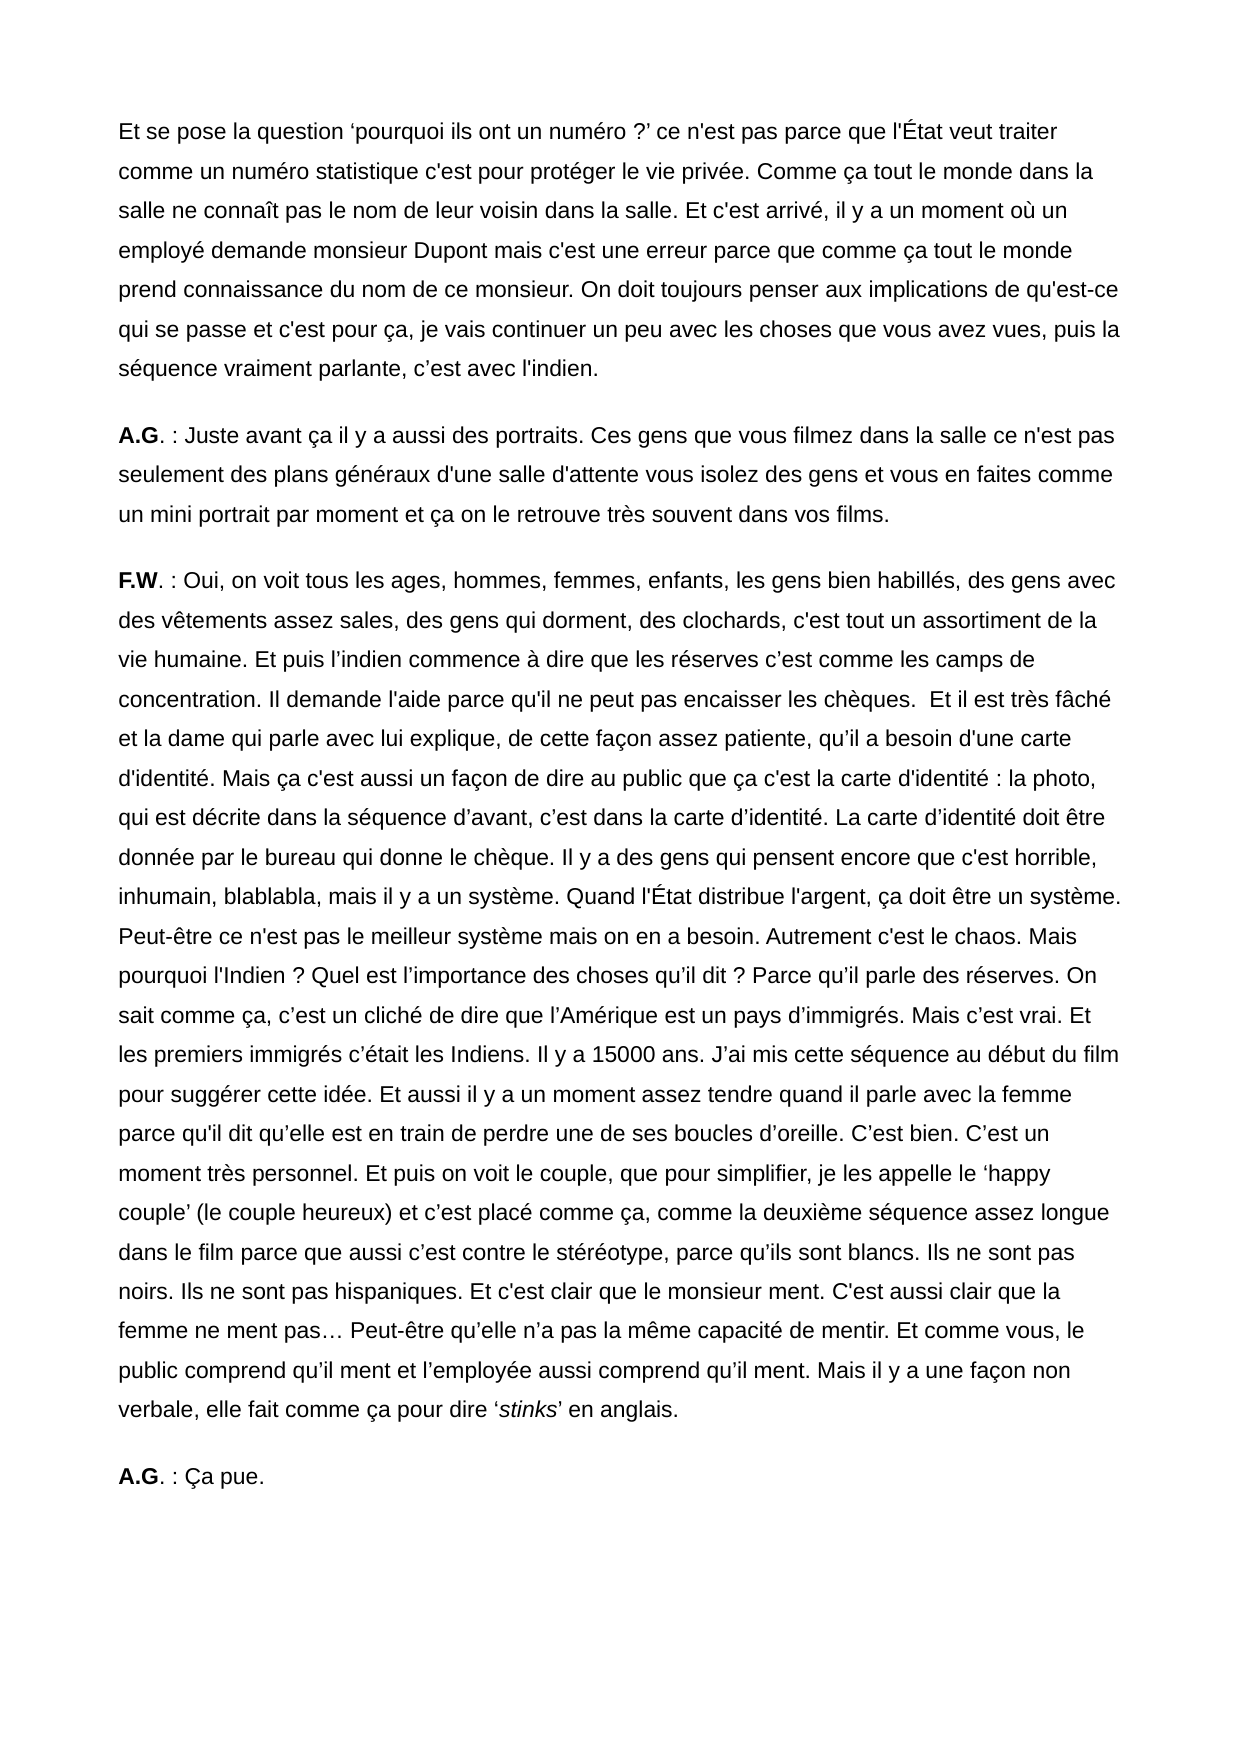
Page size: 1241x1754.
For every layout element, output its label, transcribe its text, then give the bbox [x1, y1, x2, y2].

subtitle A.G. : Juste avant ça il y a aussi des portraits. Ces gens que vous filmez dans la salle ce n'est pas seulement des plans généraux d'une salle d'attente vous isolez des gens et vous en faites comme un mini portrait par moment et ça on le retrouve très souvent dans vos films. [118, 422, 1122, 527]
subtitle F.W. : Oui, on voit tous les ages, hommes, femmes, enfants, les gens bien habillés, des gens avec des vêtements assez sales, des gens qui dorment, des clochards, c'est tout un assortiment de la vie humaine. Et puis l’indien commence à dire que les réserves c’est comme les camps de concentration. Il demande l'aide parce qu'il ne peut pas encaisser les chèques. Et il est très fâché et la dame qui parle avec lui explique, de cette façon assez patiente, qu’il a besoin d'une carte d'identité. Mais ça c'est aussi un façon de dire au public que ça c'est la carte d'identité : la photo, qui est décrite dans la séquence d’avant, c’est dans la carte d’identité. La carte d’identité doit être donnée par le bureau qui donne le chèque. Il y a des gens qui pensent encore que c'est horrible, inhumain, blablabla, mais il y a un système. Quand l'État distribue l'argent, ça doit être un système. Peut-être ce n'est pas le meilleur système mais on en a besoin. Autrement c'est le chaos. Mais pourquoi l'Indien ? Quel est l’importance des choses qu’il dit ? Parce qu’il parle des réserves. On sait comme ça, c’est un cliché de dire que l’Amérique est un pays d’immigrés. Mais c’est vrai. Et les premiers immigrés c’était les Indiens. Il y a 15000 ans. J’ai mis cette séquence au début du film pour suggérer cette idée. Et aussi il y a un moment assez tendre quand il parle avec la femme parce qu'il dit qu’elle est en train de perdre une de ses boucles d’oreille. C’est bien. C’est un moment très personnel. Et puis on voit le couple, que pour simplifier, je les appelle le ‘happy couple’ (le couple heureux) et c’est placé comme ça, comme la deuxième séquence assez longue dans le film parce que aussi c’est contre le stéréotype, parce qu’ils sont blancs. Ils ne sont pas noirs. Ils ne sont pas hispaniques. Et c'est clair que le monsieur ment. C'est aussi clair que la femme ne ment pas… Peut-être qu’elle n’a pas la même capacité de mentir. Et comme vous, le public comprend qu’il ment et l’employée aussi comprend qu’il ment. Mais il y a une façon non verbale, elle fait comme ça pour dire ‘stinks’ en anglais. [118, 567, 1122, 1423]
subtitle A.G. : Ça pue. [118, 1463, 1122, 1489]
subtitle Et se pose la question ‘pourquoi ils ont un numéro ?’ ce n'est pas parce que l'État veut traiter comme un numéro statistique c'est pour protéger le vie privée. Comme ça tout le monde dans la salle ne connaît pas le nom de leur voisin dans la salle. Et c'est arrivé, il y a un moment où un employé demande monsieur Dupont mais c'est une erreur parce que comme ça tout le monde prend connaissance du nom de ce monsieur. On doit toujours penser aux implications de qu'est-ce qui se passe et c'est pour ça, je vais continuer un peu avec les choses que vous avez vues, puis la séquence vraiment parlante, c’est avec l'indien. [118, 118, 1122, 381]
